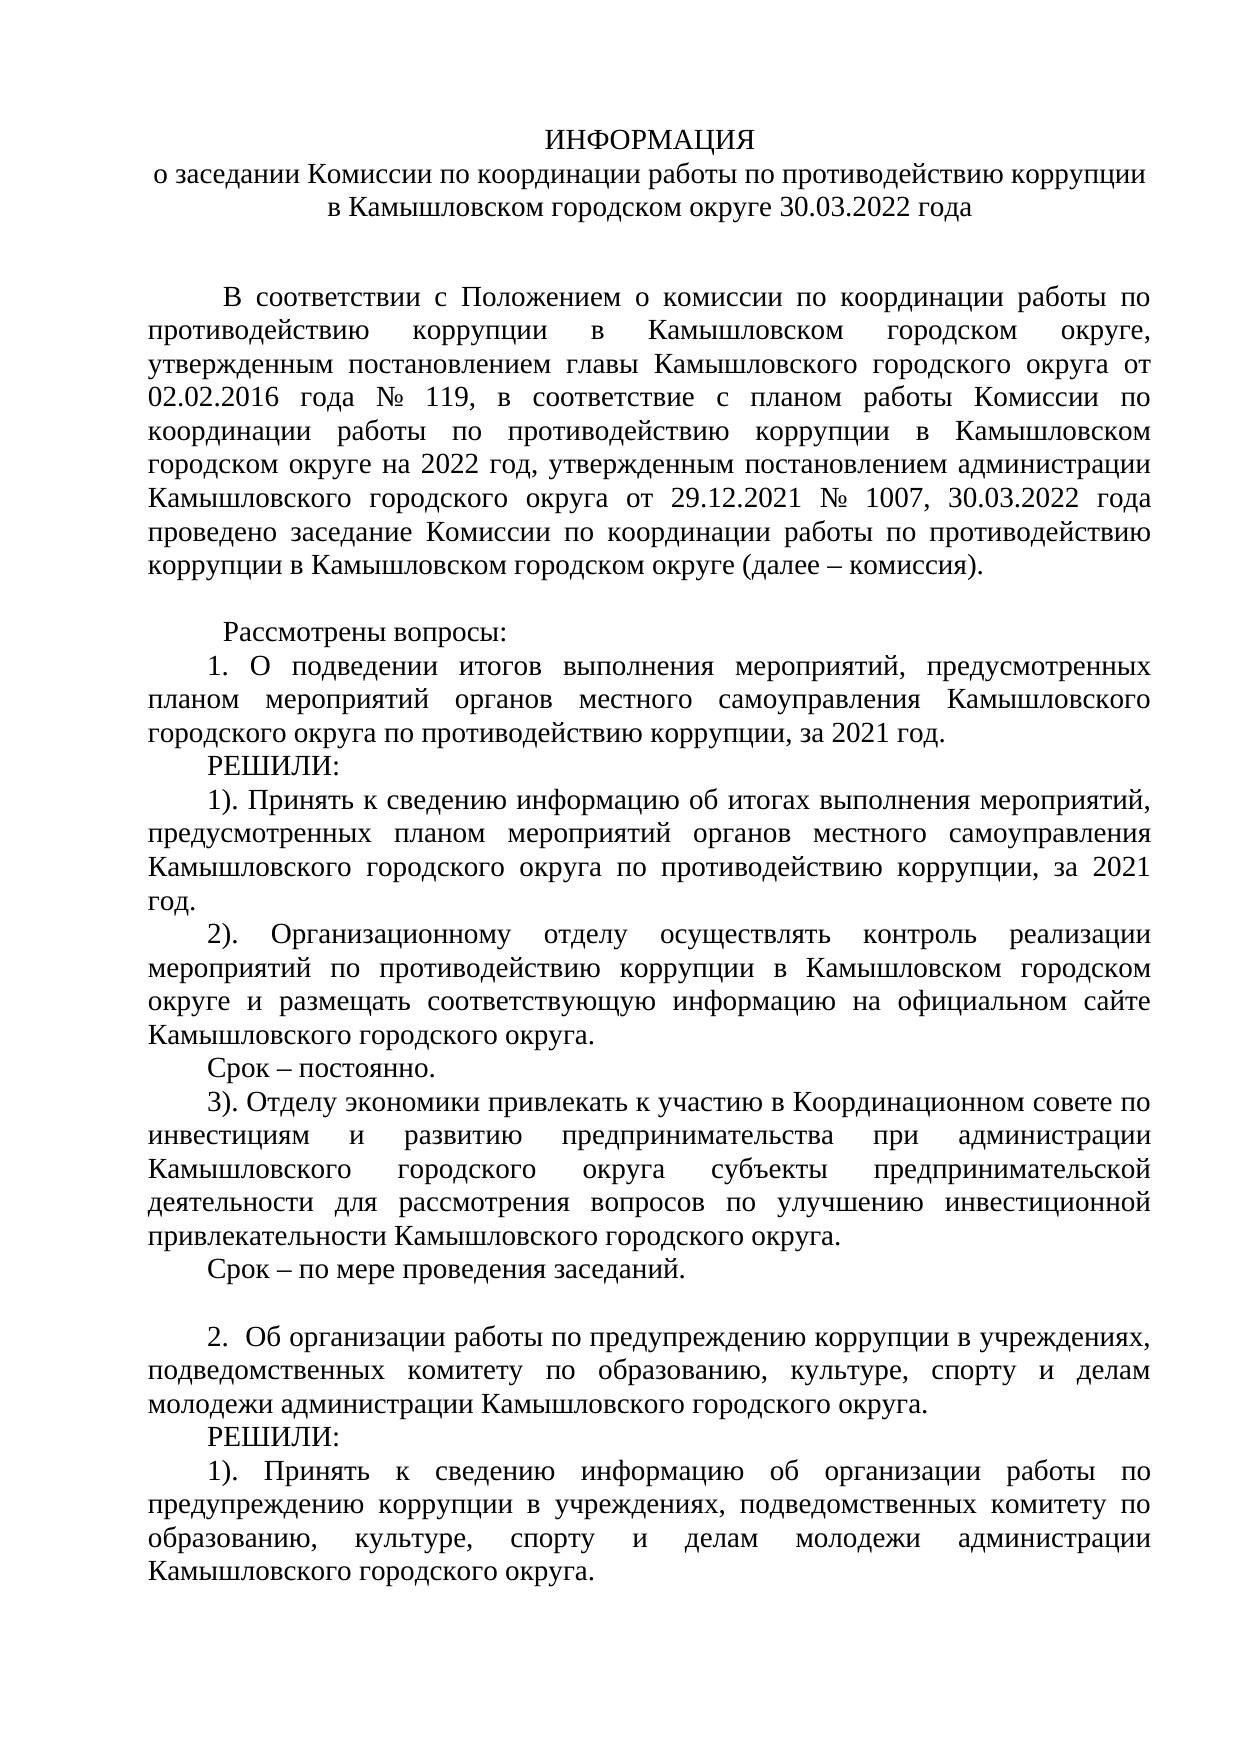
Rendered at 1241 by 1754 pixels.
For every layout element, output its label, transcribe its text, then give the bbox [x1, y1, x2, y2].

text 2. Об организации работы по предупреждению коррупции в учреждениях, подведомственных комитету по образованию, культуре, спорту и делам молодежи администрации Камышловского городского округа. [148, 1319, 1152, 1419]
text Срок – постоянно. [148, 1050, 1152, 1084]
text о заседании Комиссии по координации работы по противодействию коррупции в Камышловском городском округе 30.03.2022 года [148, 156, 1152, 223]
text 3). Отделу экономики привлекать к участию в Координационном совете по инвестициям и развитию предпринимательства при администрации Камышловского городского округа субъекты предпринимательской деятельности для рассмотрения вопросов по улучшению инвестиционной привлекательности Камышловского городского округа. [148, 1084, 1152, 1252]
text Рассмотрены вопросы: [148, 614, 1152, 648]
text ИНФОРМАЦИЯ [148, 122, 1152, 156]
text РЕШИЛИ: [148, 748, 1152, 782]
text В соответствии с Положением о комиссии по координации работы по противодействию коррупции в Камышловском городском округе, утвержденным постановлением главы Камышловского городского округа от 02.02.2016 года № 119, в соответствие с планом работы Комиссии по координации работы по противодействию коррупции в Камышловском городском округе на 2022 год, утвержденным постановлением администрации Камышловского городского округа от 29.12.2021 № 1007, 30.03.2022 года проведено заседание Комиссии по координации работы по противодействию коррупции в Камышловском городском округе (далее – комиссия). [148, 279, 1152, 581]
title РЕШИЛИ: [148, 1419, 1152, 1453]
text 1). Принять к сведению информацию об итогах выполнения мероприятий, предусмотренных планом мероприятий органов местного самоуправления Камышловского городского округа по противодействию коррупции, за 2021 год. [148, 782, 1152, 916]
text 2). Организационному отделу осуществлять контроль реализации мероприятий по противодействию коррупции в Камышловском городском округе и размещать соответствующую информацию на официальном сайте Камышловского городского округа. [148, 916, 1152, 1050]
text 1). Принять к сведению информацию об организации работы по предупреждению коррупции в учреждениях, подведомственных комитету по образованию, культуре, спорту и делам молодежи администрации Камышловского городского округа. [148, 1453, 1152, 1587]
text 1. О подведении итогов выполнения мероприятий, предусмотренных планом мероприятий органов местного самоуправления Камышловского городского округа по противодействию коррупции, за 2021 год. [148, 648, 1152, 748]
text Срок – по мере проведения заседаний. [148, 1252, 1152, 1285]
